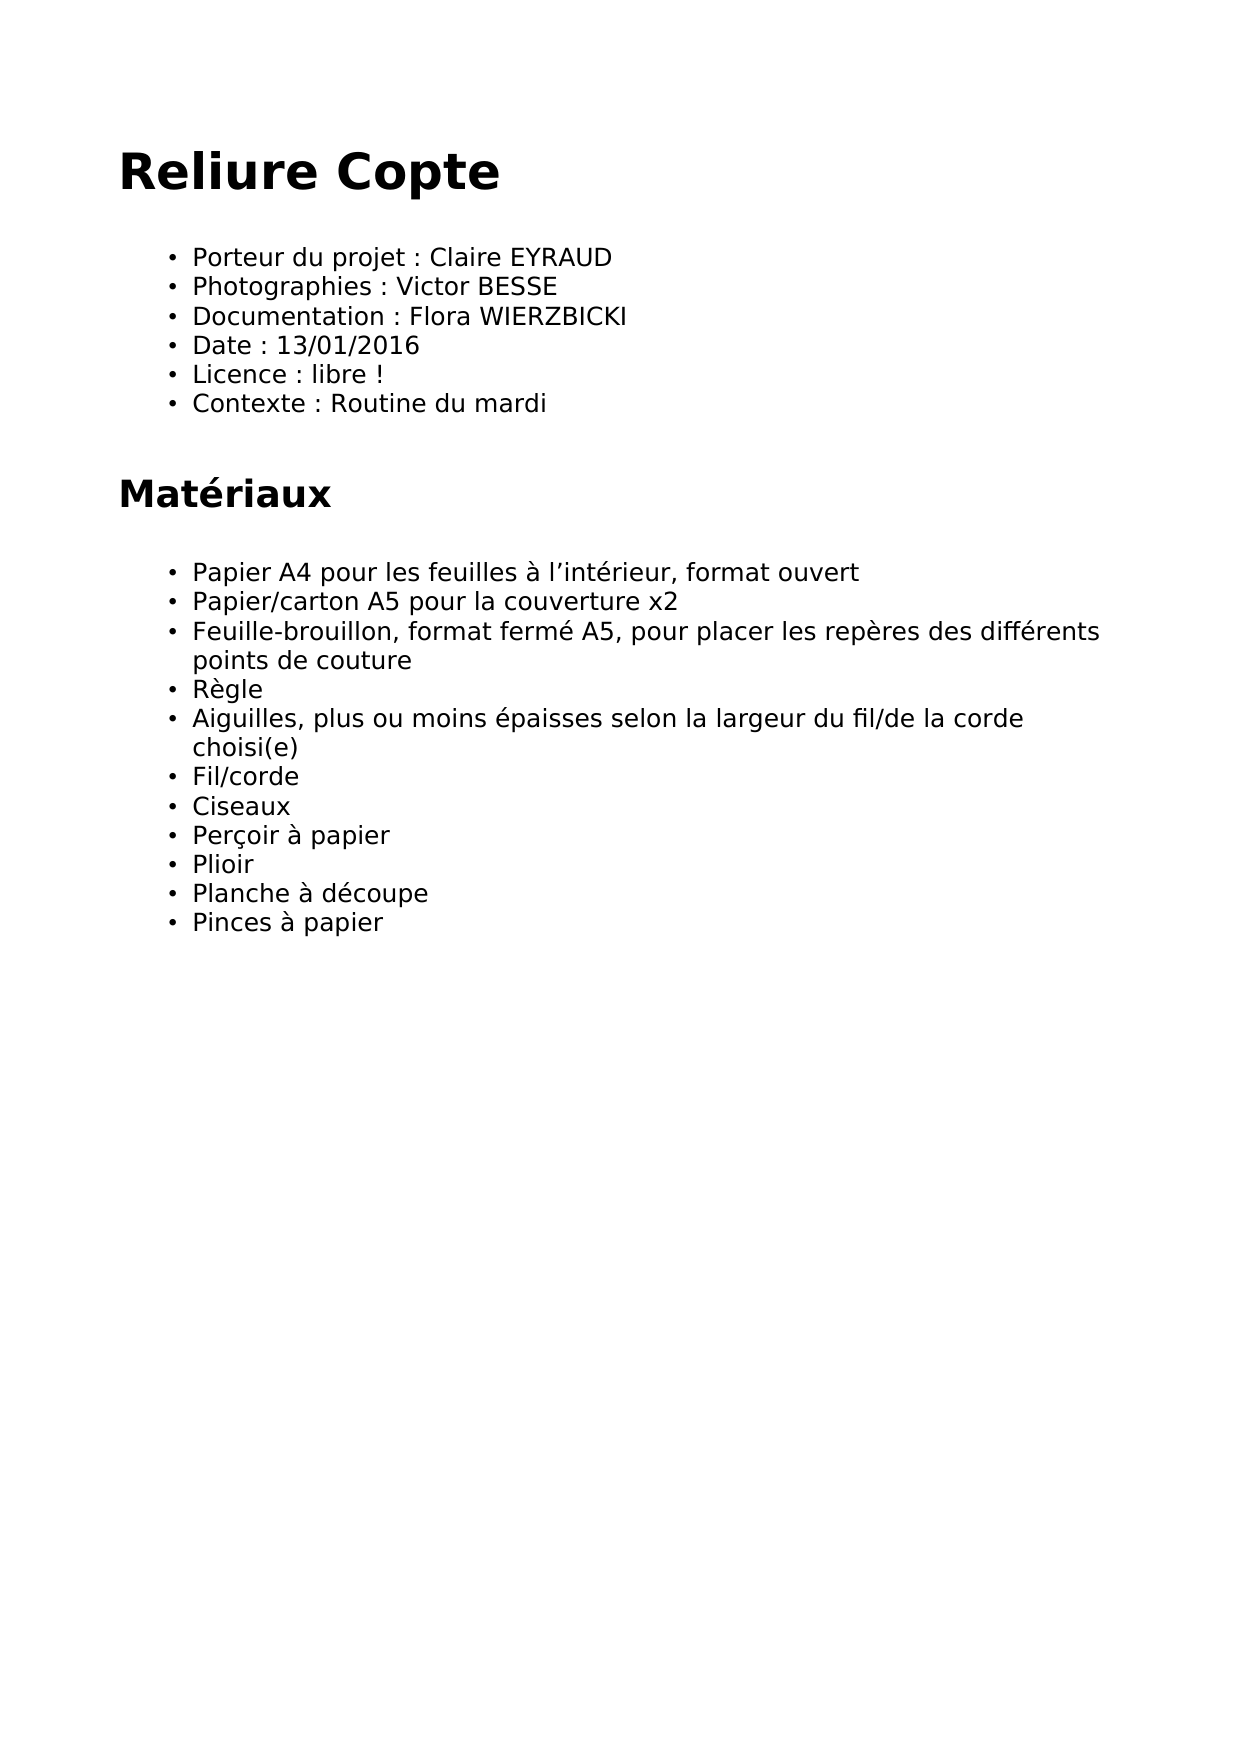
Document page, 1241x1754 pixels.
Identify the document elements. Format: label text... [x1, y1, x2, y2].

list Ciseaux [177, 792, 1122, 821]
list Papier/carton A5 pour la couverture x2 [177, 588, 1122, 617]
list Contexte : Routine du mardi [177, 389, 1122, 418]
list Planche à découpe [177, 879, 1122, 908]
list Plioir [177, 850, 1122, 879]
list Documentation : Flora WIERZBICKI [177, 302, 1122, 331]
list Perçoir à papier [177, 821, 1122, 850]
list Pinces à papier [177, 908, 1122, 938]
list Papier A4 pour les feuilles à l’intérieur, format ouvert [177, 558, 1122, 588]
subtitle Reliure Copte [118, 143, 1122, 201]
list Fil/corde [177, 763, 1122, 792]
list Licence : libre ! [177, 360, 1122, 389]
subtitle Matériaux [118, 473, 1122, 516]
list Feuille-brouillon, format fermé A5, pour placer les repères des différents points de couture [177, 617, 1122, 675]
list Aiguilles, plus ou moins épaisses selon la largeur du fil/de la corde choisi(e) [177, 704, 1122, 763]
list Date : 13/01/2016 [177, 331, 1122, 360]
list Photographies : Victor BESSE [177, 272, 1122, 302]
list Règle [177, 675, 1122, 704]
list Porteur du projet : Claire EYRAUD [177, 243, 1122, 272]
